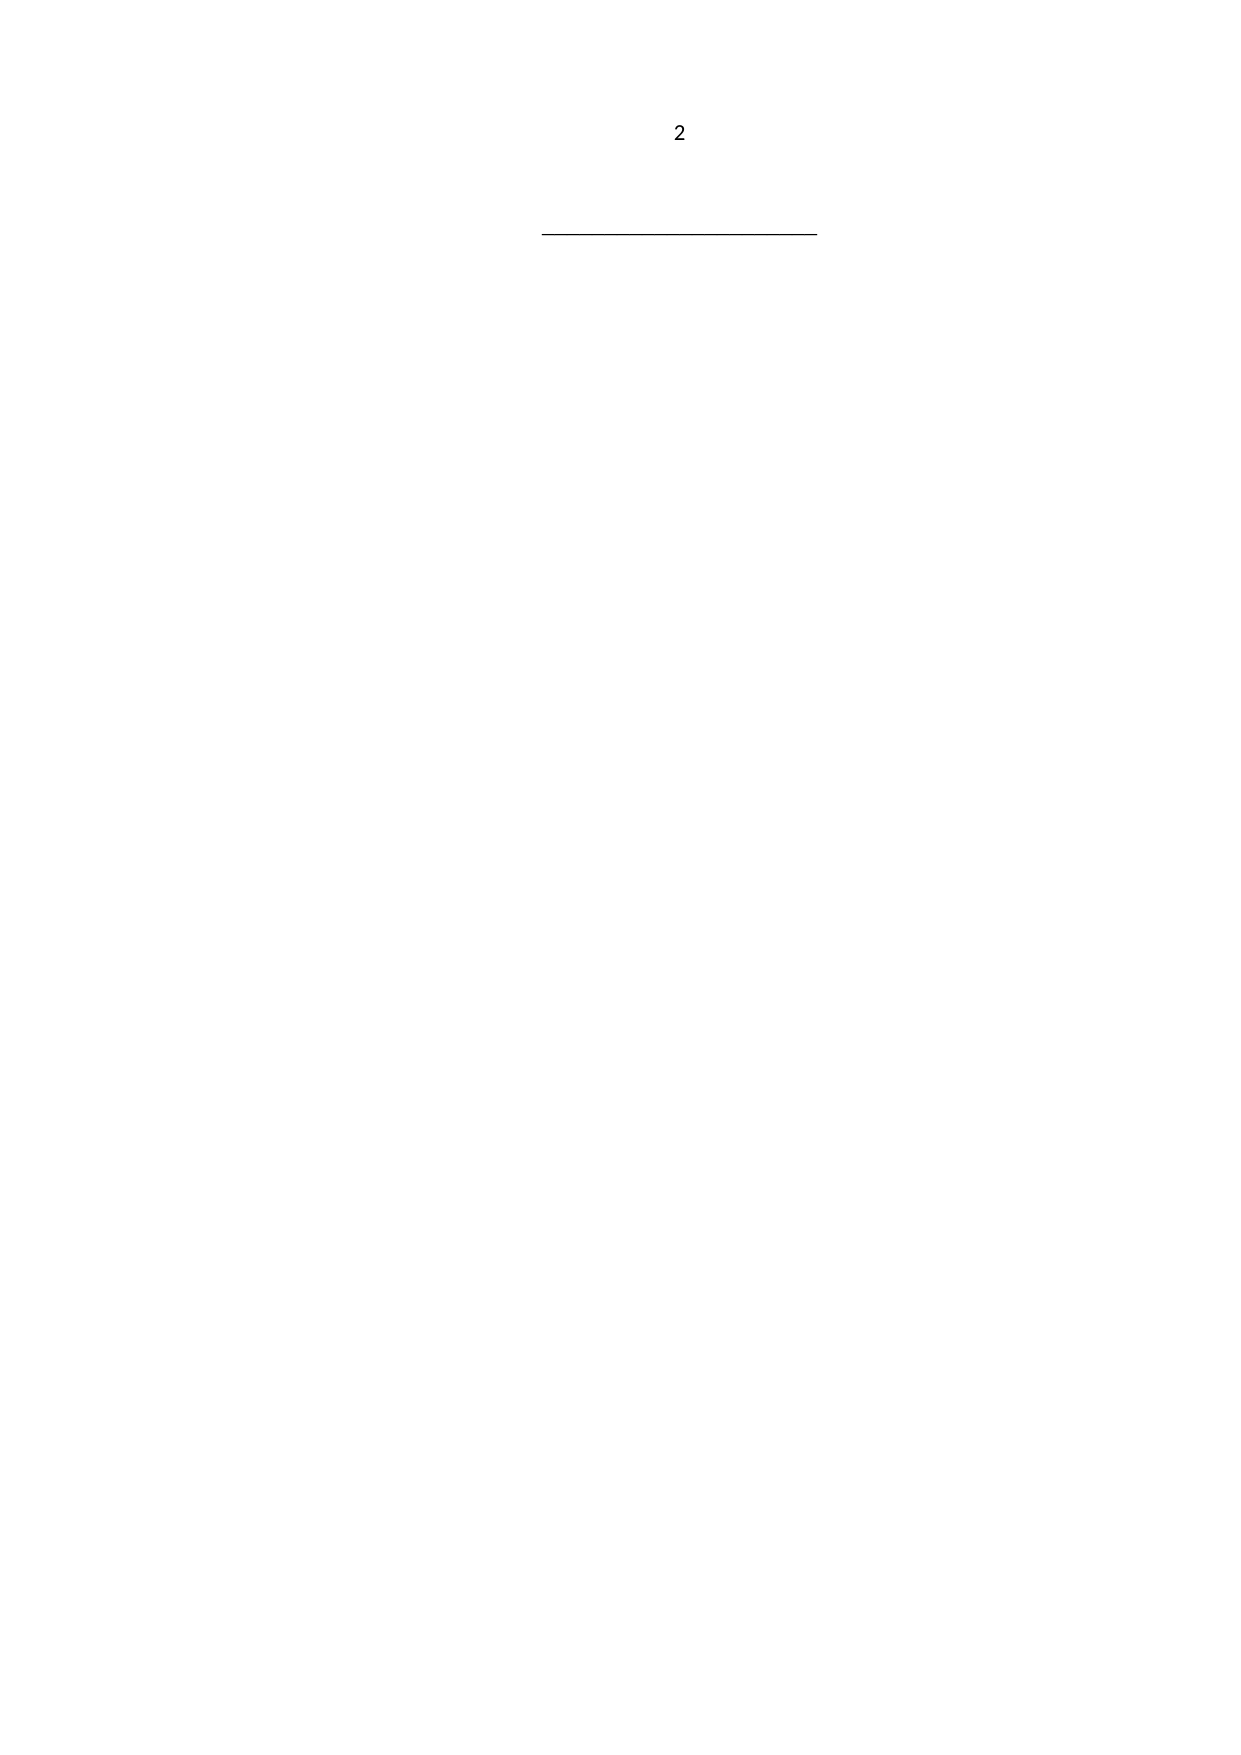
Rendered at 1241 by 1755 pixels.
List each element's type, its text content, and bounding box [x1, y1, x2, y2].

text ______________________ [177, 209, 1181, 238]
